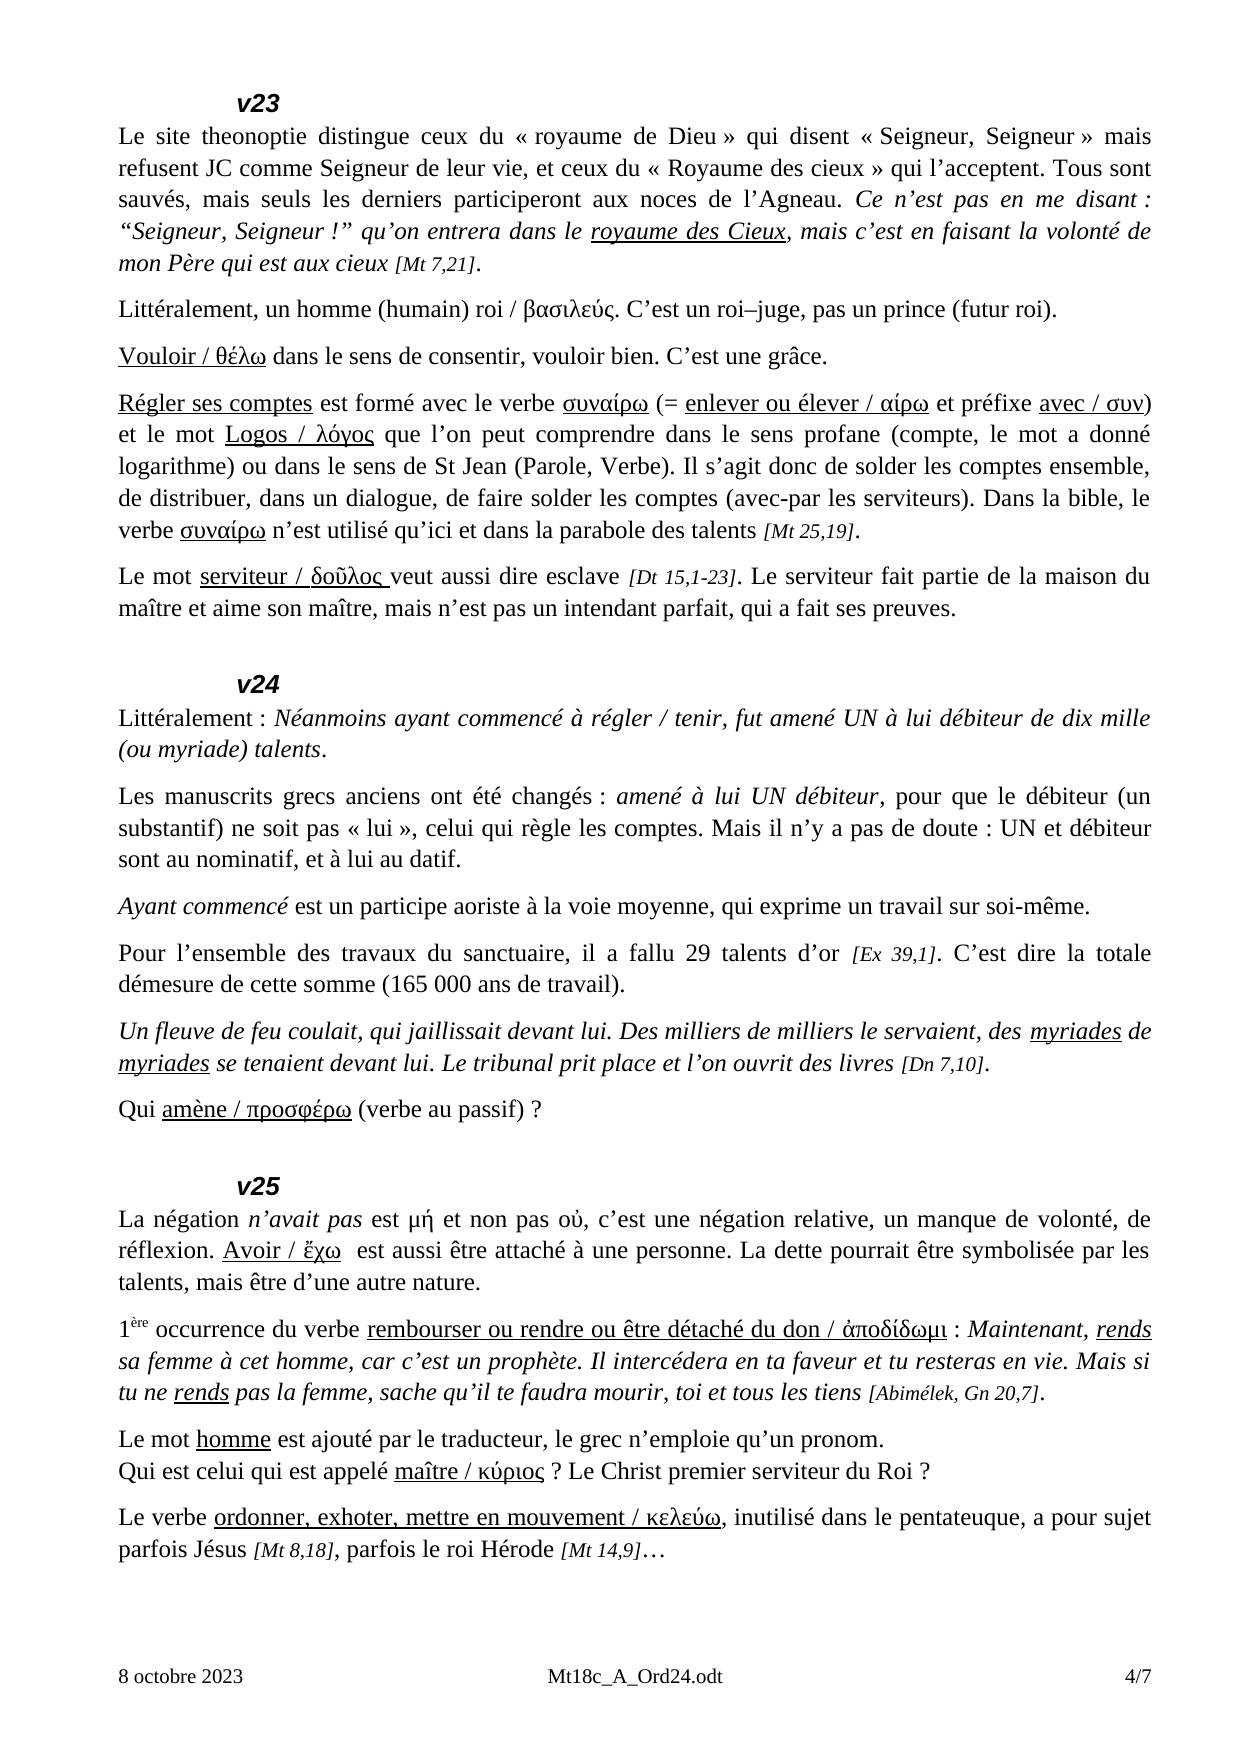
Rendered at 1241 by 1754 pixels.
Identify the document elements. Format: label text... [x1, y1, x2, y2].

text La négation n’avait pas est μή et non pas οὐ, c’est une négation relative, un manque de volonté, de réflexion. Avoir / ἔχω est aussi être attaché à une personne. La dette pourrait être symbolisée par les talents, mais être d’une autre nature. [118, 1205, 1152, 1296]
text Le mot homme est ajouté par le traducteur, le grec n’emploie qu’un pronom. [118, 1425, 1152, 1453]
text Régler ses comptes est formé avec le verbe συναίρω (= enlever ou élever / αίρω et préfixe avec / συν) et le mot Logos / λόγος que l’on peut comprendre dans le sens profane (compte, le mot a donné logarithme) ou dans le sens de St Jean (Parole, Verbe). Il s’agit donc de solder les comptes ensemble, de distribuer, dans un dialogue, de faire solder les comptes (avec-par les serviteurs). Dans la bible, le verbe συναίρω n’est utilisé qu’ici et dans la parabole des talents [Mt 25,19]. [118, 389, 1152, 543]
subtitle v25 [236, 1172, 1152, 1201]
subtitle v24 [236, 670, 1152, 699]
text Ayant commencé est un participe aoriste à la voie moyenne, qui exprime un travail sur soi-même. [118, 892, 1152, 920]
text Pour l’ensemble des travaux du sanctuaire, il a fallu 29 talents d’or [Ex 39,1]. C’est dire la totale démesure de cette somme (165 000 ans de travail). [118, 939, 1152, 998]
text Un fleuve de feu coulait, qui jaillissait devant lui. Des milliers de milliers le servaient, des myriades de myriades se tenaient devant lui. Le tribunal prit place et l’on ouvrit des livres [Dn 7,10]. [118, 1017, 1152, 1076]
subtitle v23 [236, 88, 1152, 118]
text Qui est celui qui est appelé maître / κύριος ? Le Christ premier serviteur du Roi ? [118, 1457, 1152, 1484]
text 1ère occurrence du verbe rembourser ou rendre ou être détaché du don / ἀποδίδωμι : Maintenant, rends sa femme à cet homme, car c’est un prophète. Il intercédera en ta faveur et tu resteras en vie. Mais si tu ne rends pas la femme, sache qu’il te faudra mourir, toi et tous les tiens [Abimélek, Gn 20,7]. [118, 1315, 1152, 1406]
text Qui amène / προσφέρω (verbe au passif) ? [118, 1095, 1152, 1123]
text Littéralement : Néanmoins ayant commencé à régler / tenir, fut amené UN à lui débiteur de dix mille (ou myriade) talents. [118, 704, 1152, 763]
text Le verbe ordonner, exhoter, mettre en mouvement / κελεύω, inutilisé dans le pentateuque, a pour sujet parfois Jésus [Mt 8,18], parfois le roi Hérode [Mt 14,9]… [118, 1503, 1152, 1563]
text Vouloir / θέλω dans le sens de consentir, vouloir bien. C’est une grâce. [118, 342, 1152, 370]
text Littéralement, un homme (humain) roi / βασιλεύς. C’est un roi–juge, pas un prince (futur roi). [118, 296, 1152, 323]
text Les manuscrits grecs anciens ont été changés : amené à lui UN débiteur, pour que le débiteur (un substantif) ne soit pas « lui », celui qui règle les comptes. Mais il n’y a pas de doute : UN et débiteur sont au nominatif, et à lui au datif. [118, 782, 1152, 873]
text Le mot serviteur / δοῦλος veut aussi dire esclave [Dt 15,1-23]. Le serviteur fait partie de la maison du maître et aime son maître, mais n’est pas un intendant parfait, qui a fait ses preuves. [118, 562, 1152, 622]
text Le site theonoptie distingue ceux du « royaume de Dieu » qui disent « Seigneur, Seigneur » mais refusent JC comme Seigneur de leur vie, et ceux du « Royaume des cieux » qui l’acceptent. Tous sont sauvés, mais seuls les derniers participeront aux noces de l’Agneau. Ce n’est pas en me disant : “Seigneur, Seigneur !” qu’on entrera dans le royaume des Cieux, mais c’est en faisant la volonté de mon Père qui est aux cieux [Mt 7,21]. [118, 122, 1152, 277]
